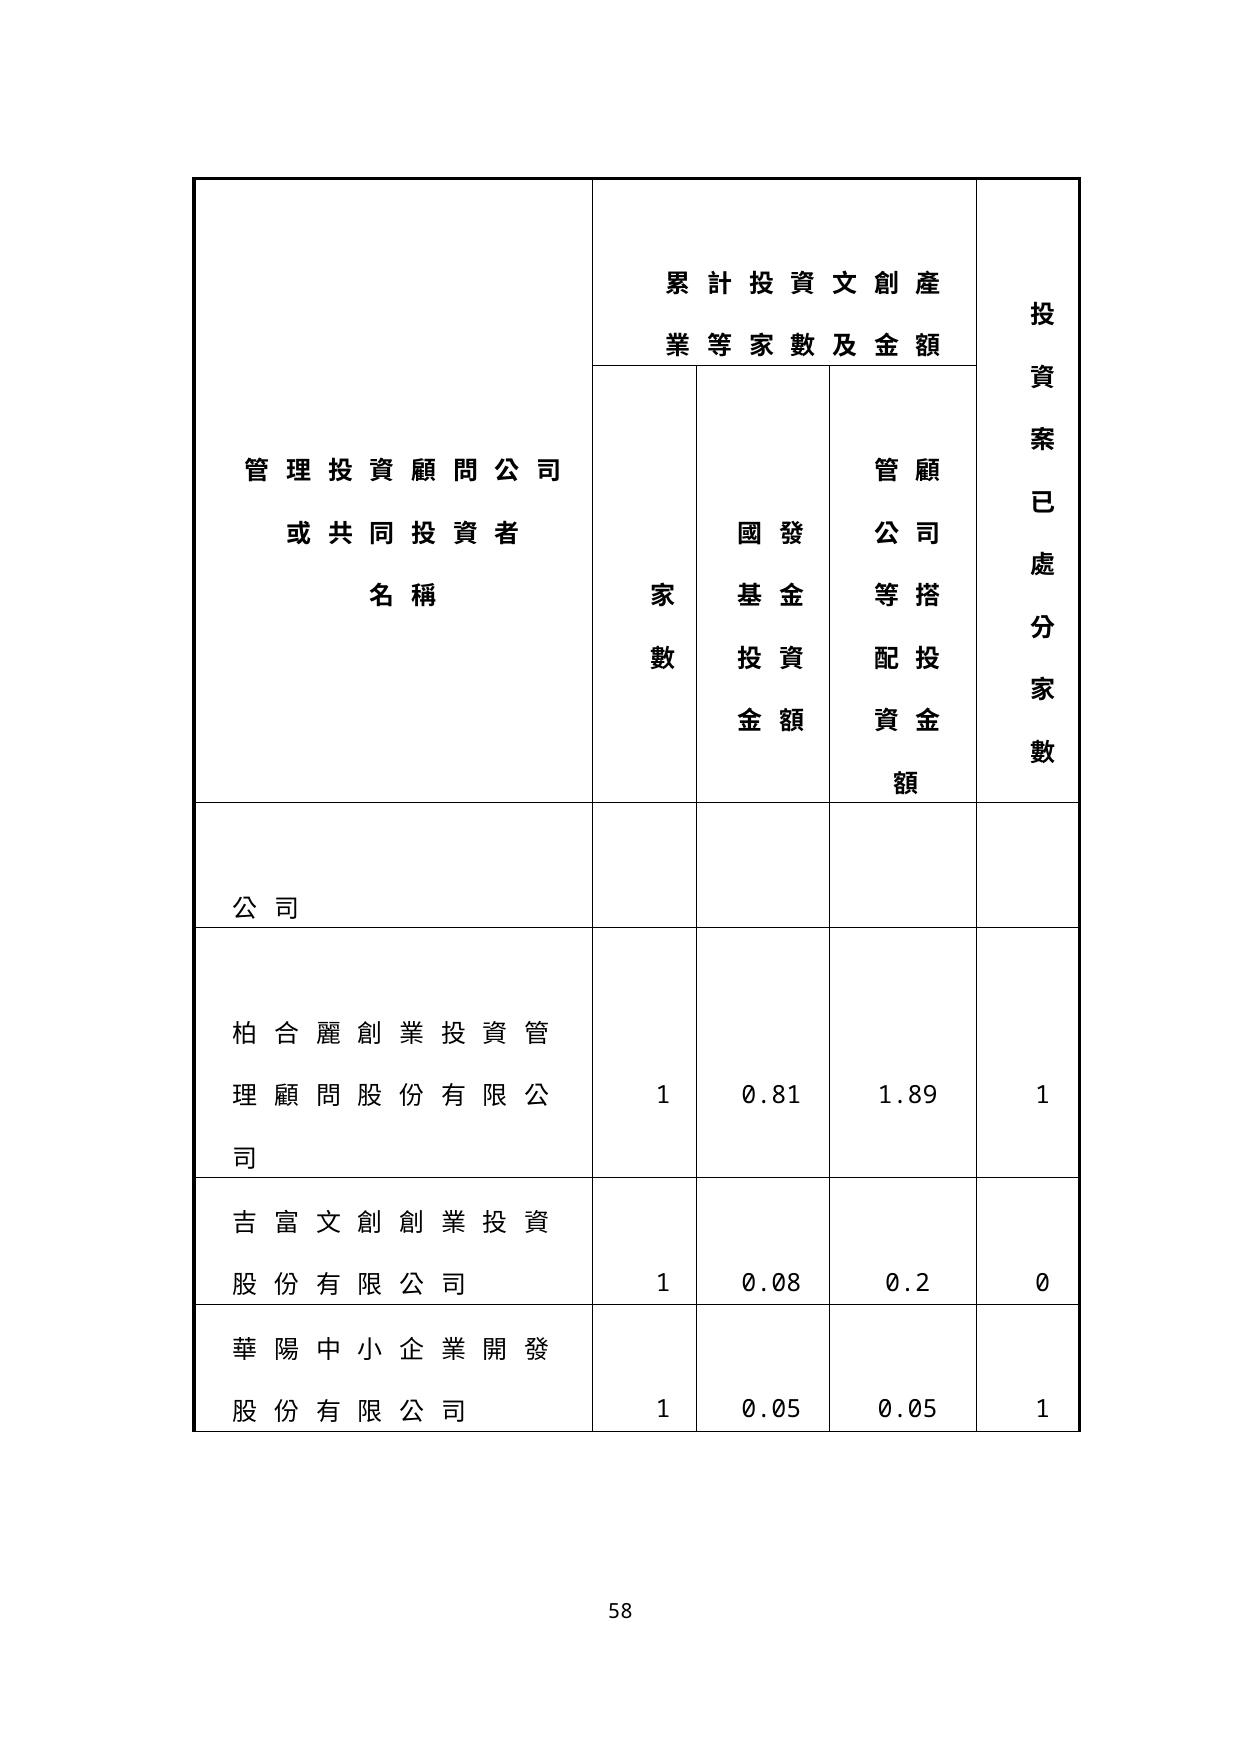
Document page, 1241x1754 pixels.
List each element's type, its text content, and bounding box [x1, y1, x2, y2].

table_cell 吉富文創創業投資股份有限公司 [196, 1178, 592, 1304]
table_cell 1 [593, 928, 696, 1177]
table_cell 公司 [196, 803, 592, 927]
table_cell 0.81 [697, 928, 829, 1177]
table_cell 0.2 [830, 1178, 976, 1304]
table_header 累計投資文創產業等家數及金額 [593, 180, 976, 365]
table_cell 國發基金投資金額 [697, 366, 829, 802]
table_cell 1.89 [830, 928, 976, 1177]
table_cell 1 [593, 1178, 696, 1304]
table_cell 柏合麗創業投資管理顧問股份有限公司 [196, 928, 592, 1177]
table_cell 0.08 [697, 1178, 829, 1304]
table_cell 1 [977, 1305, 1078, 1431]
table_cell [593, 803, 696, 927]
table_cell 1 [977, 928, 1078, 1177]
table_cell 0.05 [830, 1305, 976, 1431]
table_cell [977, 803, 1078, 927]
table_cell 華陽中小企業開發股份有限公司 [196, 1305, 592, 1431]
table_cell 0.05 [697, 1305, 829, 1431]
table_cell 0 [977, 1178, 1078, 1304]
table_cell 家數 [593, 366, 696, 802]
table_cell 管顧公司等搭配投資金額 [830, 366, 976, 802]
table_cell [697, 803, 829, 927]
table_cell 1 [593, 1305, 696, 1431]
table_cell [830, 803, 976, 927]
table_header 管理投資顧問公司或共同投資者 名稱 [196, 180, 592, 802]
table_header 投資案已處分家數 [977, 180, 1078, 802]
